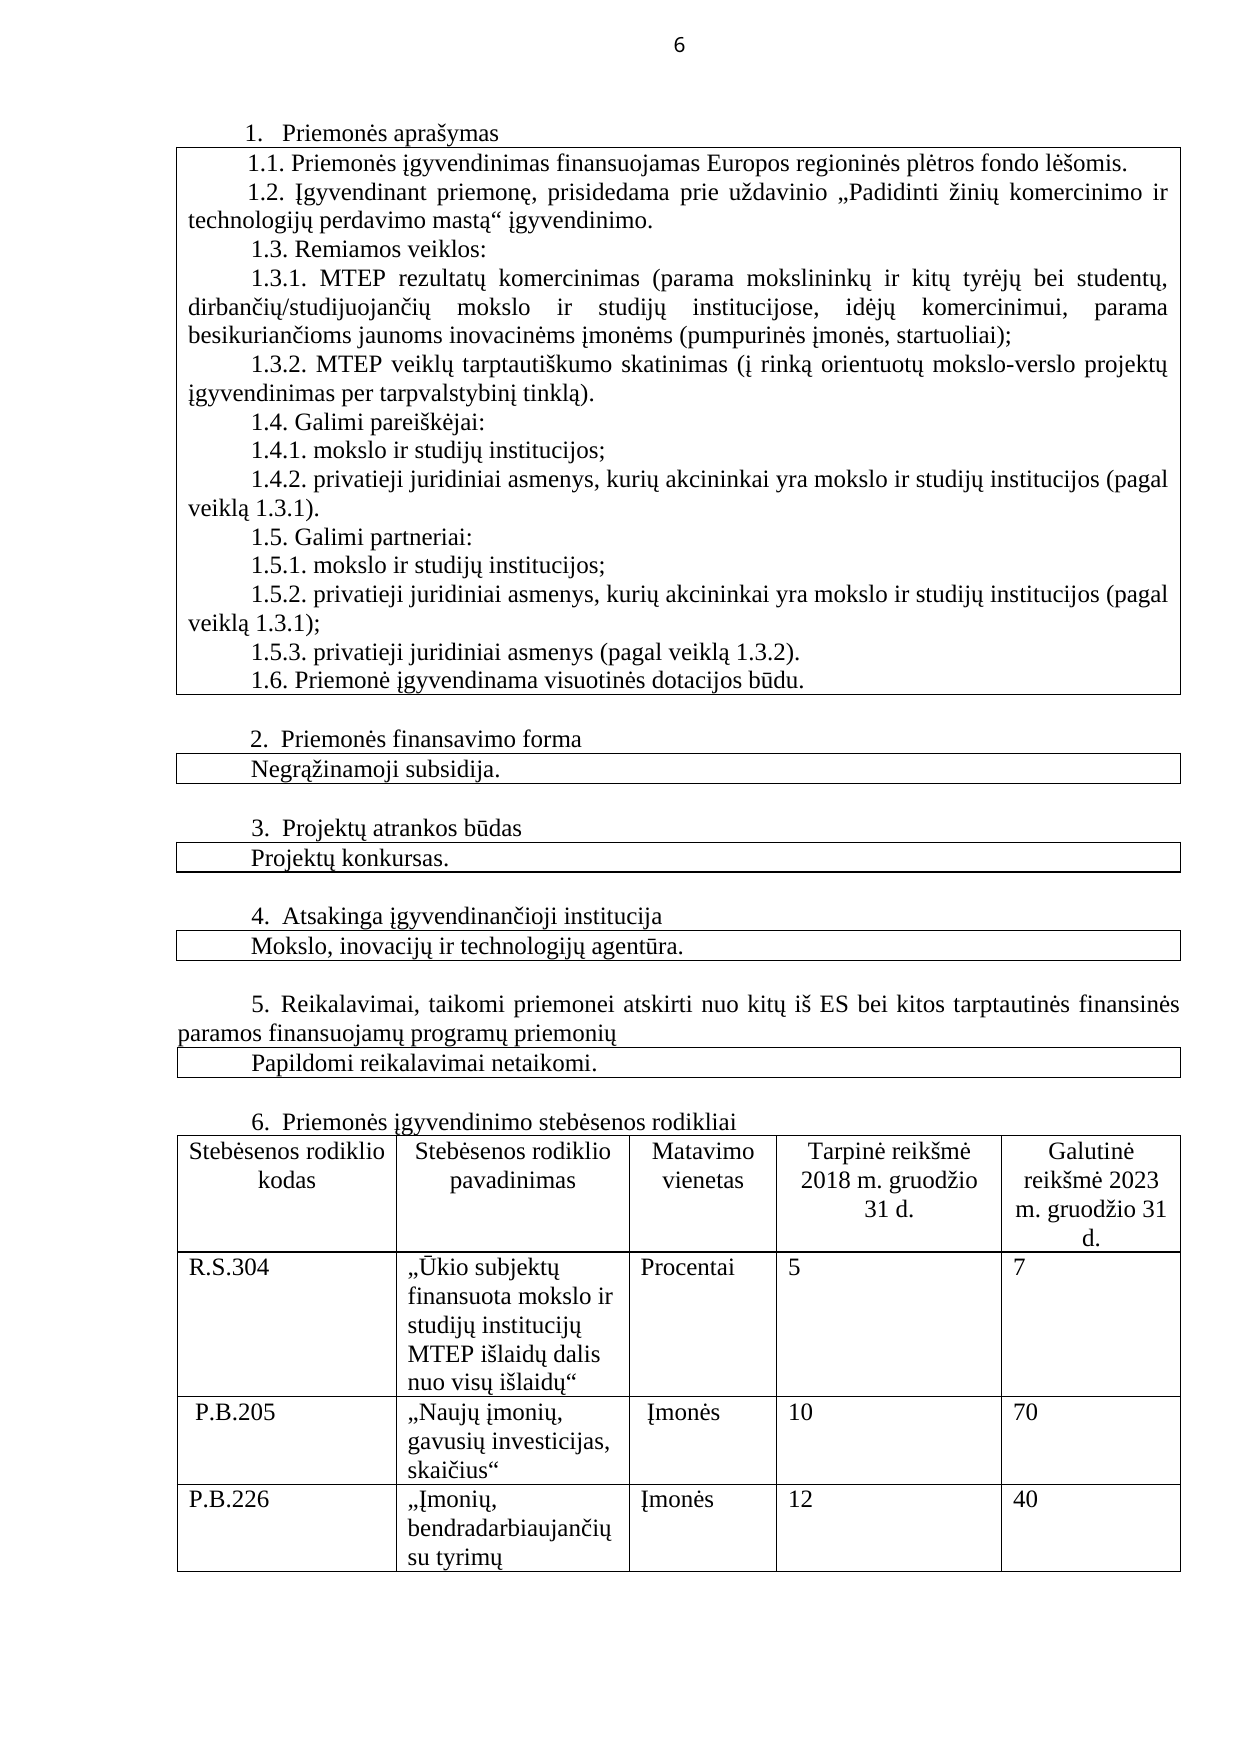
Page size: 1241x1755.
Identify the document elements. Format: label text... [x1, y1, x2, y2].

table_cell „Naujų įmonių, gavusių investicijas, skaičius“ [397, 1397, 629, 1483]
text 4. Atsakinga įgyvendinančioji institucija [251, 901, 1181, 930]
table_header Matavimo vienetas [630, 1136, 776, 1251]
table_header Galutinė reikšmė 2023 m. gruodžio 31 d. [1002, 1136, 1180, 1251]
table_header Mokslo, inovacijų ir technologijų agentūra. [177, 931, 1180, 960]
table_cell 70 [1002, 1397, 1180, 1483]
table_cell „Įmonių, bendradarbiaujančių su tyrimų [397, 1485, 629, 1571]
table_cell 1.4. Galimi pareiškėjai: 1.4.1. mokslo ir studijų institucijos; 1.4.2. privatieji juridiniai asmenys, kurių akcininkai yra mokslo ir studijų institucijos (pagal veiklą 1.3.1). [177, 407, 1180, 522]
text 2. Priemonės finansavimo forma [250, 724, 1181, 753]
text 3. Projektų atrankos būdas [251, 813, 1181, 842]
table_cell R.S.304 [178, 1253, 396, 1396]
table_header Papildomi reikalavimai netaikomi. [178, 1048, 1180, 1077]
table_cell Įmonės [630, 1397, 776, 1483]
text 6. Priemonės įgyvendinimo stebėsenos rodikliai [251, 1107, 1181, 1135]
table_cell 7 [1002, 1253, 1180, 1396]
table_cell P.B.226 [178, 1485, 396, 1571]
table_header Tarpinė reikšmė 2018 m. gruodžio 31 d. [777, 1136, 1001, 1251]
table_cell 40 [1002, 1485, 1180, 1571]
table_cell 12 [777, 1485, 1001, 1571]
text 5. Reikalavimai, taikomi priemonei atskirti nuo kitų iš ES bei kitos tarptautinės finansinės paramos finansuojamų programų priemonių [177, 989, 1181, 1047]
table_header Negrąžinamoji subsidija. [177, 754, 1180, 783]
table_cell „Ūkio subjektų finansuota mokslo ir studijų institucijų MTEP išlaidų dalis nuo visų išlaidų“ [397, 1253, 629, 1396]
table_cell 10 [777, 1397, 1001, 1483]
table_cell 1.3. Remiamos veiklos: 1.3.1. MTEP rezultatų komercinimas (parama mokslininkų ir kitų tyrėjų bei studentų, dirbančių/studijuojančių mokslo ir studijų institucijose, idėjų komercinimui, parama besikuriančioms jaunoms inovacinėms įmonėms (pumpurinės įmonės, startuoliai); 1.3.2. MTEP veiklų tarptautiškumo skatinimas (į rinką orientuotų mokslo-verslo projektų įgyvendinimas per tarpvalstybinį tinklą). [177, 234, 1180, 407]
table_cell Įmonės [630, 1485, 776, 1571]
table_cell Procentai [630, 1253, 776, 1396]
table_header Stebėsenos rodiklio kodas [178, 1136, 396, 1251]
text 1. Priemonės aprašymas [244, 118, 1181, 147]
table_cell 5 [777, 1253, 1001, 1396]
table_header 1.1. Priemonės įgyvendinimas finansuojamas Europos regioninės plėtros fondo lėšomis. [177, 148, 1180, 177]
table_header Projektų konkursas. [177, 843, 1180, 871]
table_cell P.B.205 [178, 1397, 396, 1483]
table_cell 1.2. Įgyvendinant priemonę, prisidedama prie uždavinio „Padidinti žinių komercinimo ir technologijų perdavimo mastą“ įgyvendinimo. [177, 177, 1180, 234]
table_cell 1.5. Galimi partneriai: 1.5.1. mokslo ir studijų institucijos; 1.5.2. privatieji juridiniai asmenys, kurių akcininkai yra mokslo ir studijų institucijos (pagal veiklą 1.3.1); 1.5.3. privatieji juridiniai asmenys (pagal veiklą 1.3.2). 1.6. Priemonė įgyvendinama visuotinės dotacijos būdu. [177, 522, 1180, 694]
table_header Stebėsenos rodiklio pavadinimas [397, 1136, 629, 1251]
